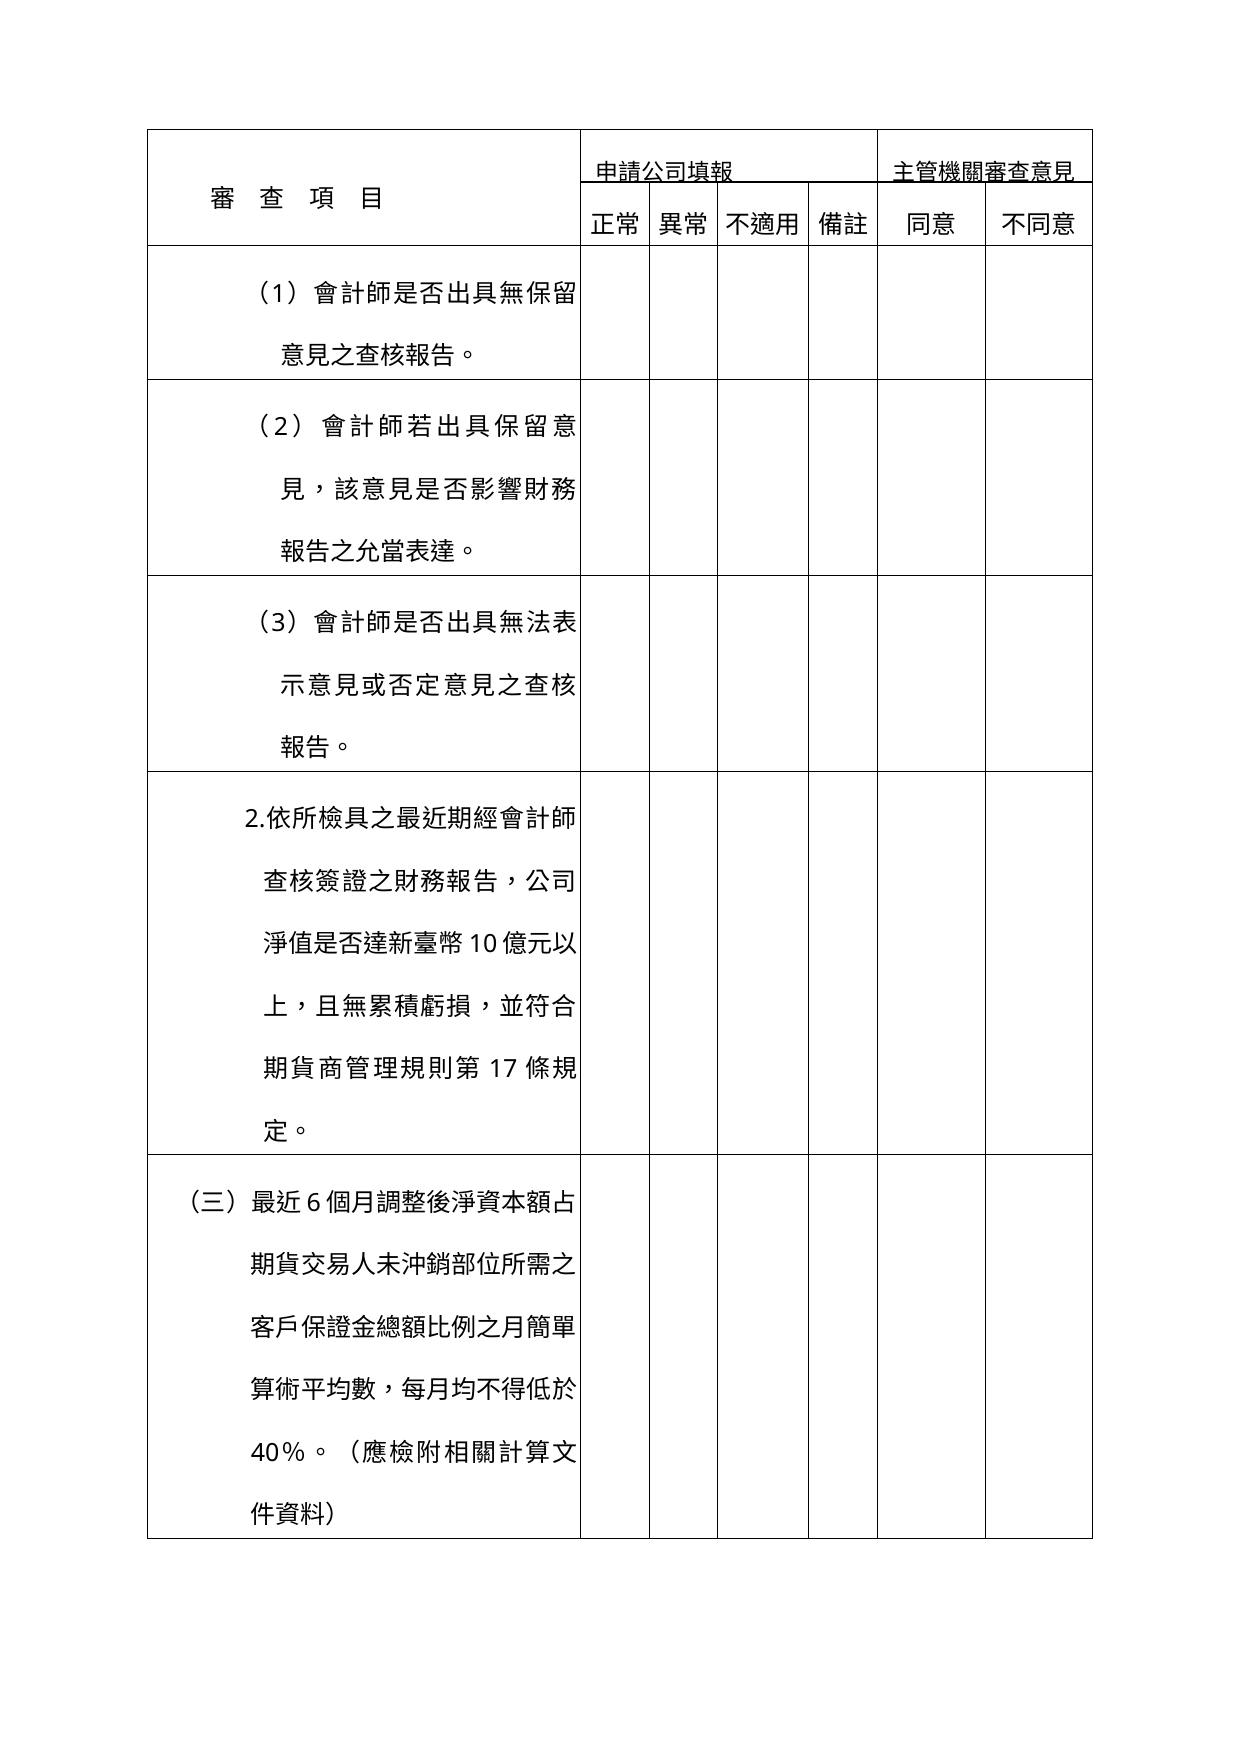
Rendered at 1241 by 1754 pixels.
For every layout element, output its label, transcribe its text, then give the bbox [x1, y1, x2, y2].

table_cell 異常 [650, 183, 717, 245]
table_cell [718, 246, 808, 378]
table_cell 不同意 [986, 183, 1092, 245]
table_cell [878, 1155, 985, 1538]
table_cell [718, 772, 808, 1154]
table_cell 同意 [878, 183, 985, 245]
table_cell [581, 1155, 649, 1538]
table_cell [718, 576, 808, 771]
table_header 審 查 項 目 [148, 130, 580, 245]
table_cell [878, 246, 985, 378]
table_cell [809, 576, 877, 771]
table_cell [650, 246, 717, 378]
table_cell [986, 380, 1092, 574]
table_cell [809, 1155, 877, 1538]
table_cell [718, 380, 808, 574]
table_cell [581, 772, 649, 1154]
table_cell [809, 772, 877, 1154]
table_header 申請公司填報 [581, 130, 877, 181]
table_cell 不適用 [718, 183, 808, 245]
table_cell 2.依所檢具之最近期經會計師查核簽證之財務報告，公司淨值是否達新臺幣10億元以上，且無累積虧損，並符合期貨商管理規則第17條規定。 [148, 772, 580, 1154]
table_cell （1）會計師是否出具無保留意見之查核報告。 [148, 246, 580, 378]
table_cell [878, 772, 985, 1154]
table_cell [650, 380, 717, 574]
table_cell [986, 246, 1092, 378]
table_cell [809, 246, 877, 378]
table_cell [650, 576, 717, 771]
table_cell [986, 576, 1092, 771]
table_cell （三）最近6個月調整後淨資本額占期貨交易人未沖銷部位所需之客戶保證金總額比例之月簡單算術平均數，每月均不得低於40％。（應檢附相關計算文件資料） [148, 1155, 580, 1538]
table_cell [581, 246, 649, 378]
table_cell [878, 380, 985, 574]
table_cell （2）會計師若出具保留意見，該意見是否影響財務報告之允當表達。 [148, 380, 580, 574]
table_cell [581, 576, 649, 771]
table_cell （3）會計師是否出具無法表示意見或否定意見之查核報告。 [148, 576, 580, 771]
table_cell [986, 1155, 1092, 1538]
table_cell [650, 1155, 717, 1538]
table_header 主管機關審查意見 [878, 130, 1092, 181]
table_cell [986, 772, 1092, 1154]
table_cell 備註 [809, 183, 877, 245]
table_cell 正常 [581, 183, 649, 245]
table_cell [718, 1155, 808, 1538]
table_cell [878, 576, 985, 771]
table_cell [581, 380, 649, 574]
table_cell [809, 380, 877, 574]
table_cell [650, 772, 717, 1154]
